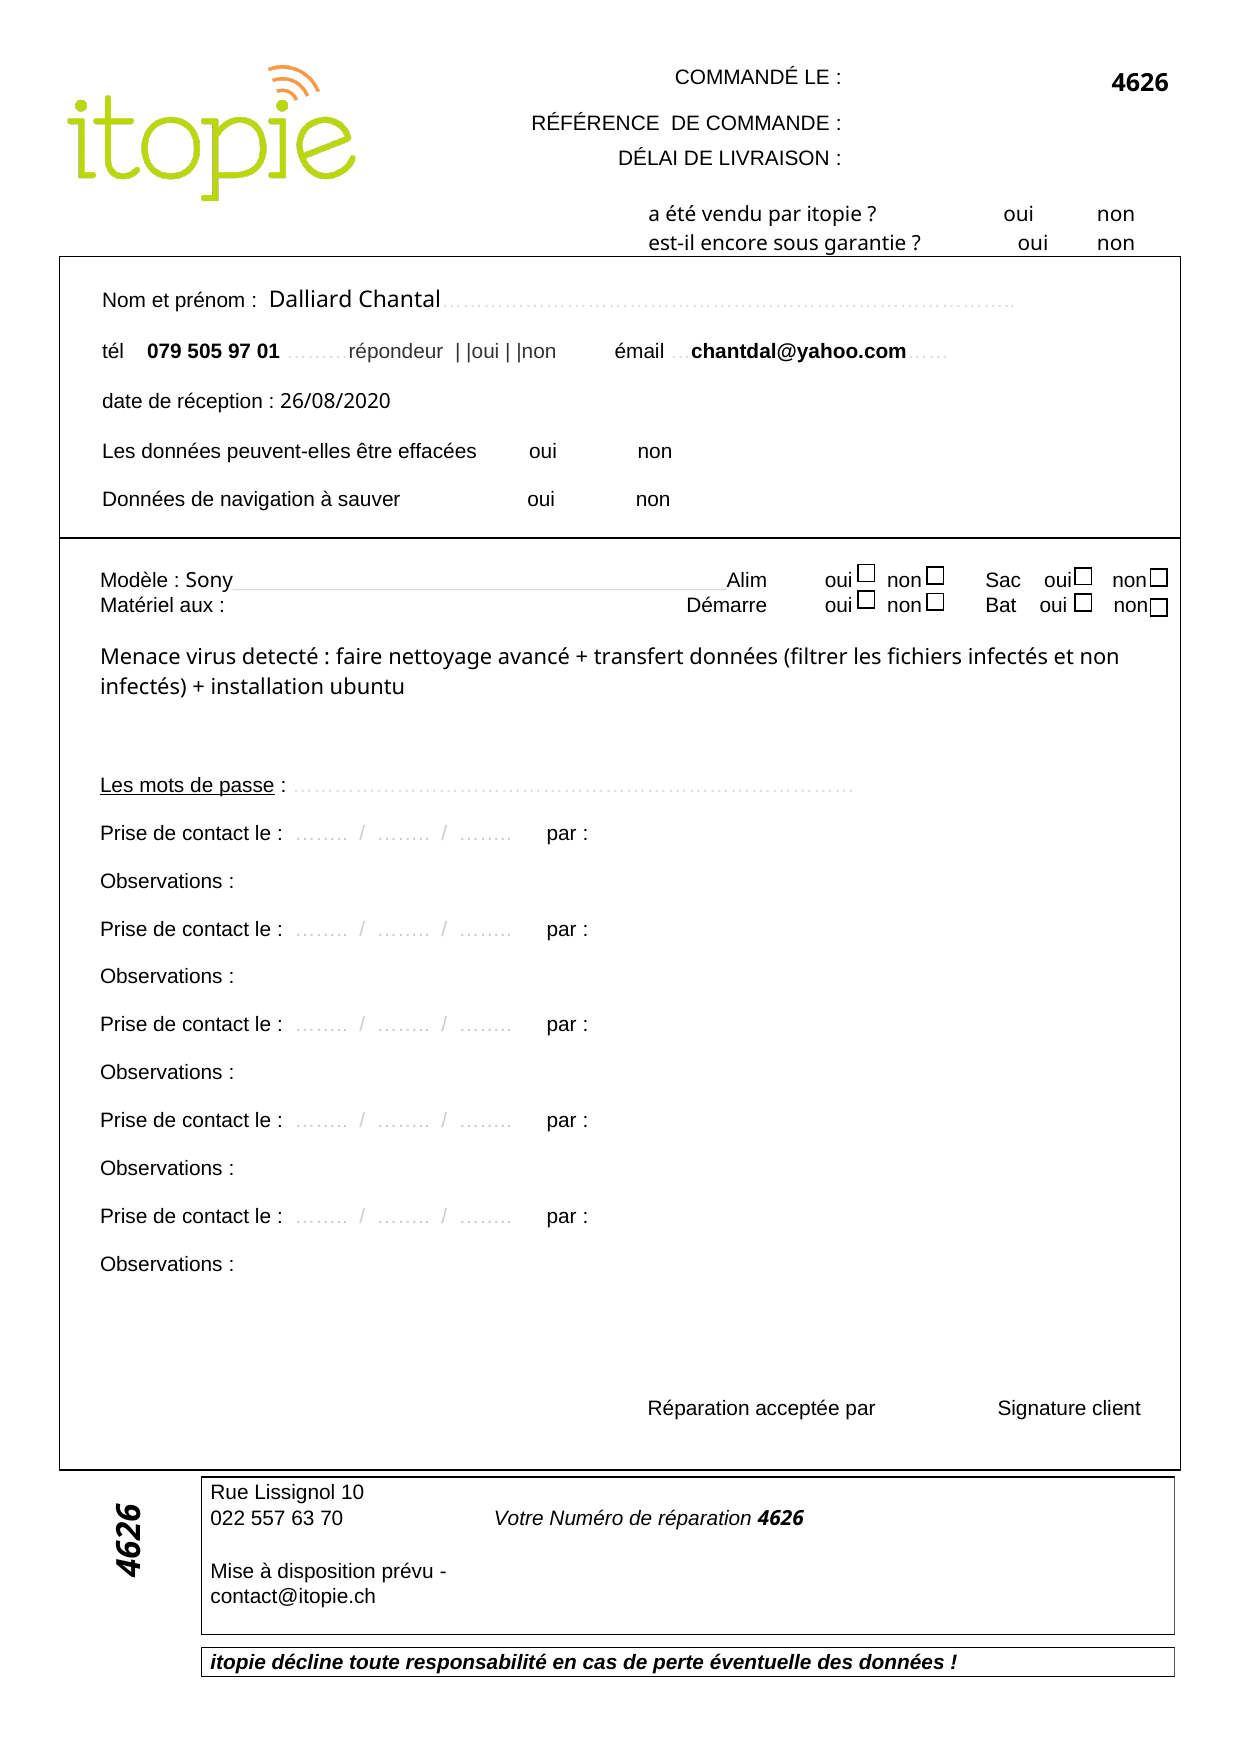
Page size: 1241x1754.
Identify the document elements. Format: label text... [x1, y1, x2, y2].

text Menace virus detecté : faire nettoyage avancé + transfert données (filtrer les fichiers infectés et non infectés) + installation ubuntu [60, 638, 1180, 701]
text Nom et prénom : Dalliard Chantal……………………………………………………………………….. [60, 280, 1180, 314]
text a été vendu par itopie ? oui non [59, 199, 1181, 228]
text Prise de contact le : …….. / …….. / …….. par : [60, 913, 1180, 940]
table_header Rue Lissignol 10 022 557 63 70 Votre Numéro de réparation 4626 Mise à disposition prévu - contact@itopie.ch [195, 1471, 1180, 1641]
text Modèle : Sony Alim oui non Sac oui non [948, 562, 1180, 590]
text est-il encore sous garantie ? oui non [59, 228, 1181, 256]
text Les données peuvent-elles être effacées oui non [60, 436, 1180, 463]
text Les mots de passe : ……………………………………………………………………… [60, 769, 1180, 797]
text Prise de contact le : …….. / …….. / …….. par : [60, 1201, 1180, 1228]
text Observations : [60, 1153, 1180, 1180]
picture [67, 65, 356, 201]
text Modèle : Sony Alim oui non Sac oui non [60, 562, 856, 590]
text Modèle : Sony Alim oui non Sac oui non [879, 562, 925, 590]
text date de réception : 26/08/2020 [60, 383, 1180, 415]
table_header 4626 [847, 59, 1180, 104]
text Réparation acceptée par Signature client [60, 1392, 1180, 1419]
text Observations : [60, 1057, 1180, 1084]
text Prise de contact le : …….. / …….. / …….. par : [60, 817, 1180, 844]
text Prise de contact le : …….. / …….. / …….. par : [60, 1009, 1180, 1036]
text Matériel aux : Démarre oui non Bat oui non [60, 590, 1180, 617]
text tél 079 505 97 01 ………répondeur | |oui | |non émail …chantdal@yahoo.com…… [60, 335, 1180, 362]
table_cell [847, 140, 1180, 175]
text Prise de contact le : …….. / …….. / …….. par : [60, 1105, 1180, 1132]
table_cell DÉLAI DE LIVRAISON : [490, 140, 847, 175]
table_cell [847, 105, 1180, 140]
text Données de navigation à sauver oui non [60, 484, 1180, 511]
text Observations : [60, 865, 1180, 892]
table_cell itopie décline toute responsabilité en cas de perte éventuelle des données ! [195, 1641, 1180, 1683]
table_header COMMANDÉ LE : [490, 59, 847, 104]
text Observations : [60, 1249, 1180, 1276]
table_cell RÉFÉRENCE DE COMMANDE : [490, 105, 847, 140]
text Observations : [60, 961, 1180, 988]
table_header 4626 [59, 1471, 195, 1683]
